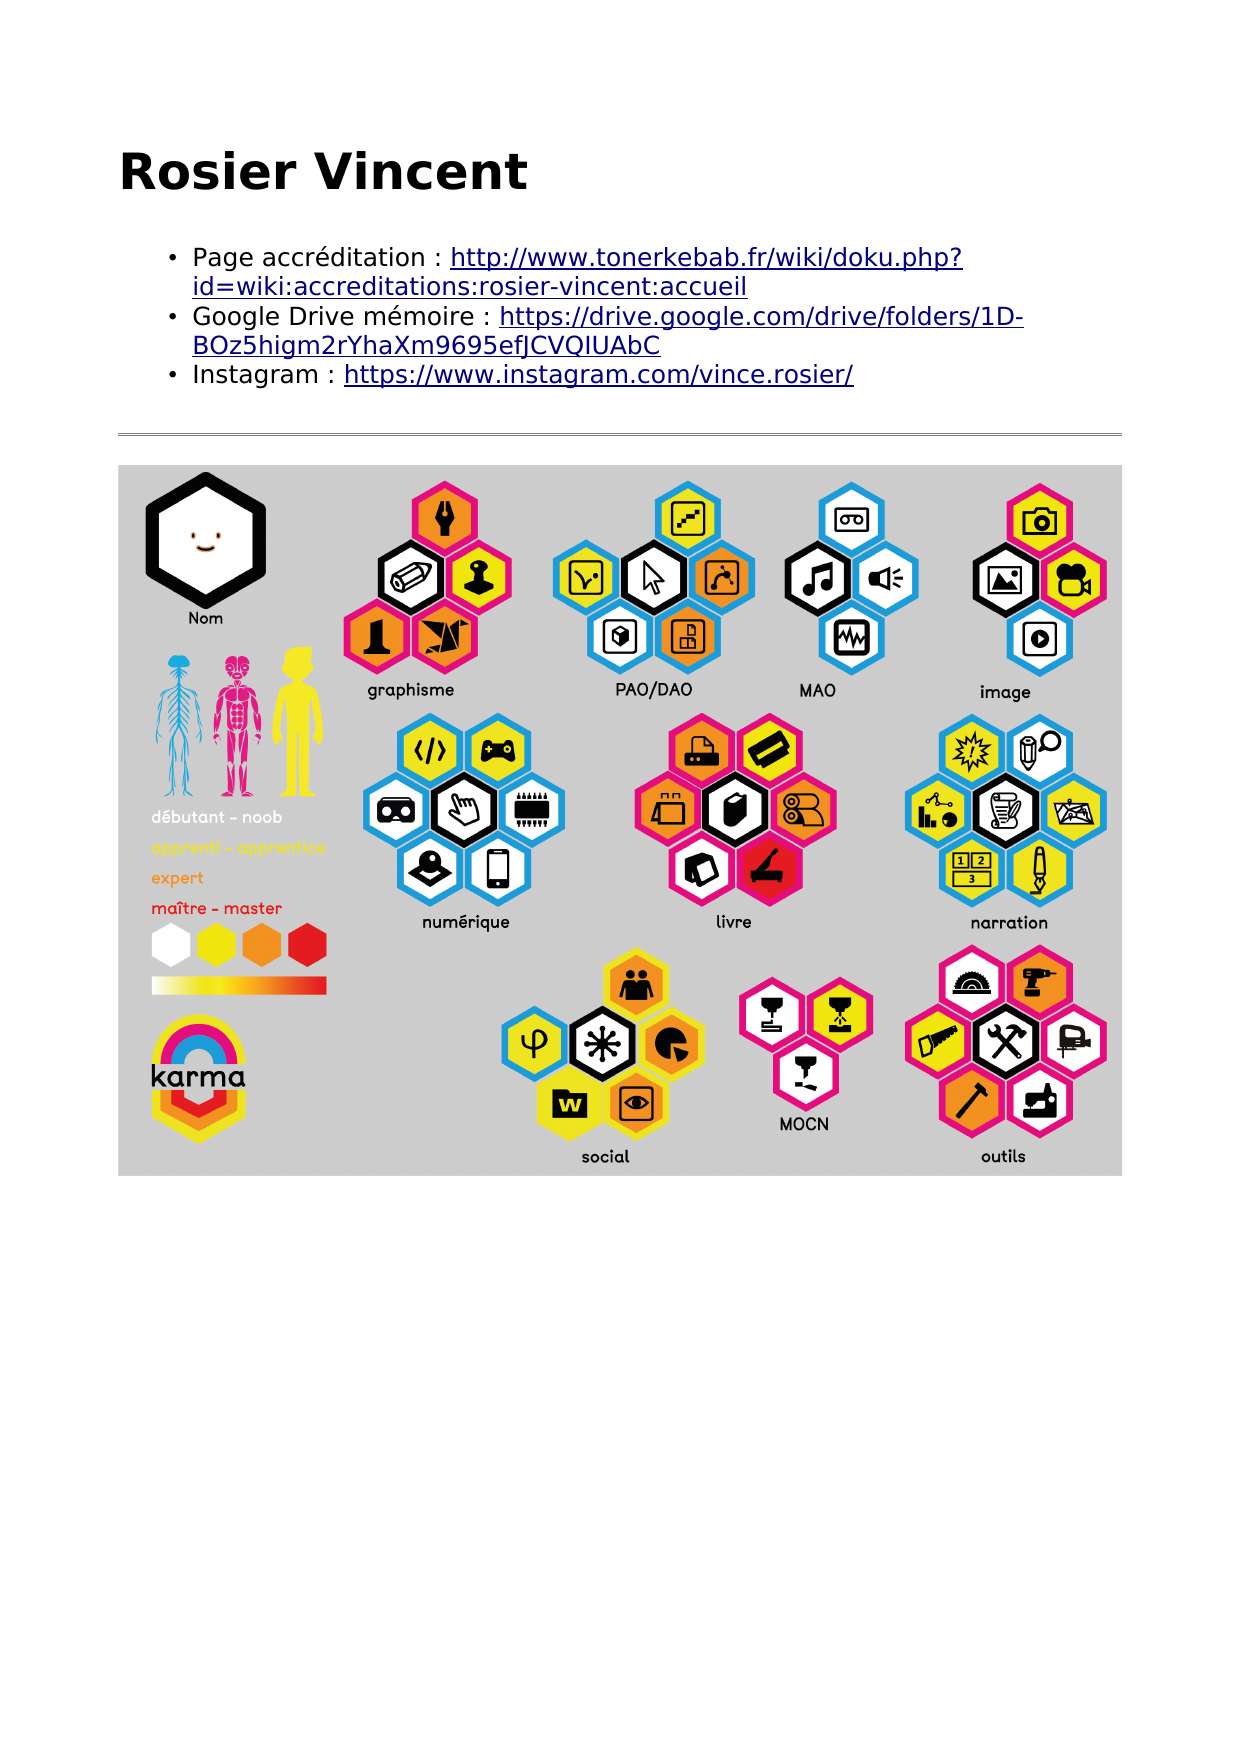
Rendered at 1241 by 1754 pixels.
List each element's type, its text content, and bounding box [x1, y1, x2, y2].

subtitle Rosier Vincent [118, 143, 1122, 201]
list Page accréditation : http://www.tonerkebab.fr/wiki/doku.php?id=wiki:accreditations:rosier-vincent:accueil [177, 243, 1122, 302]
list Instagram : https://www.instagram.com/vince.rosier/ [177, 360, 1122, 389]
picture [118, 465, 1123, 1176]
list Google Drive mémoire : https://drive.google.com/drive/folders/1D-BOz5higm2rYhaXm9695efJCVQIUAbC [177, 302, 1122, 360]
